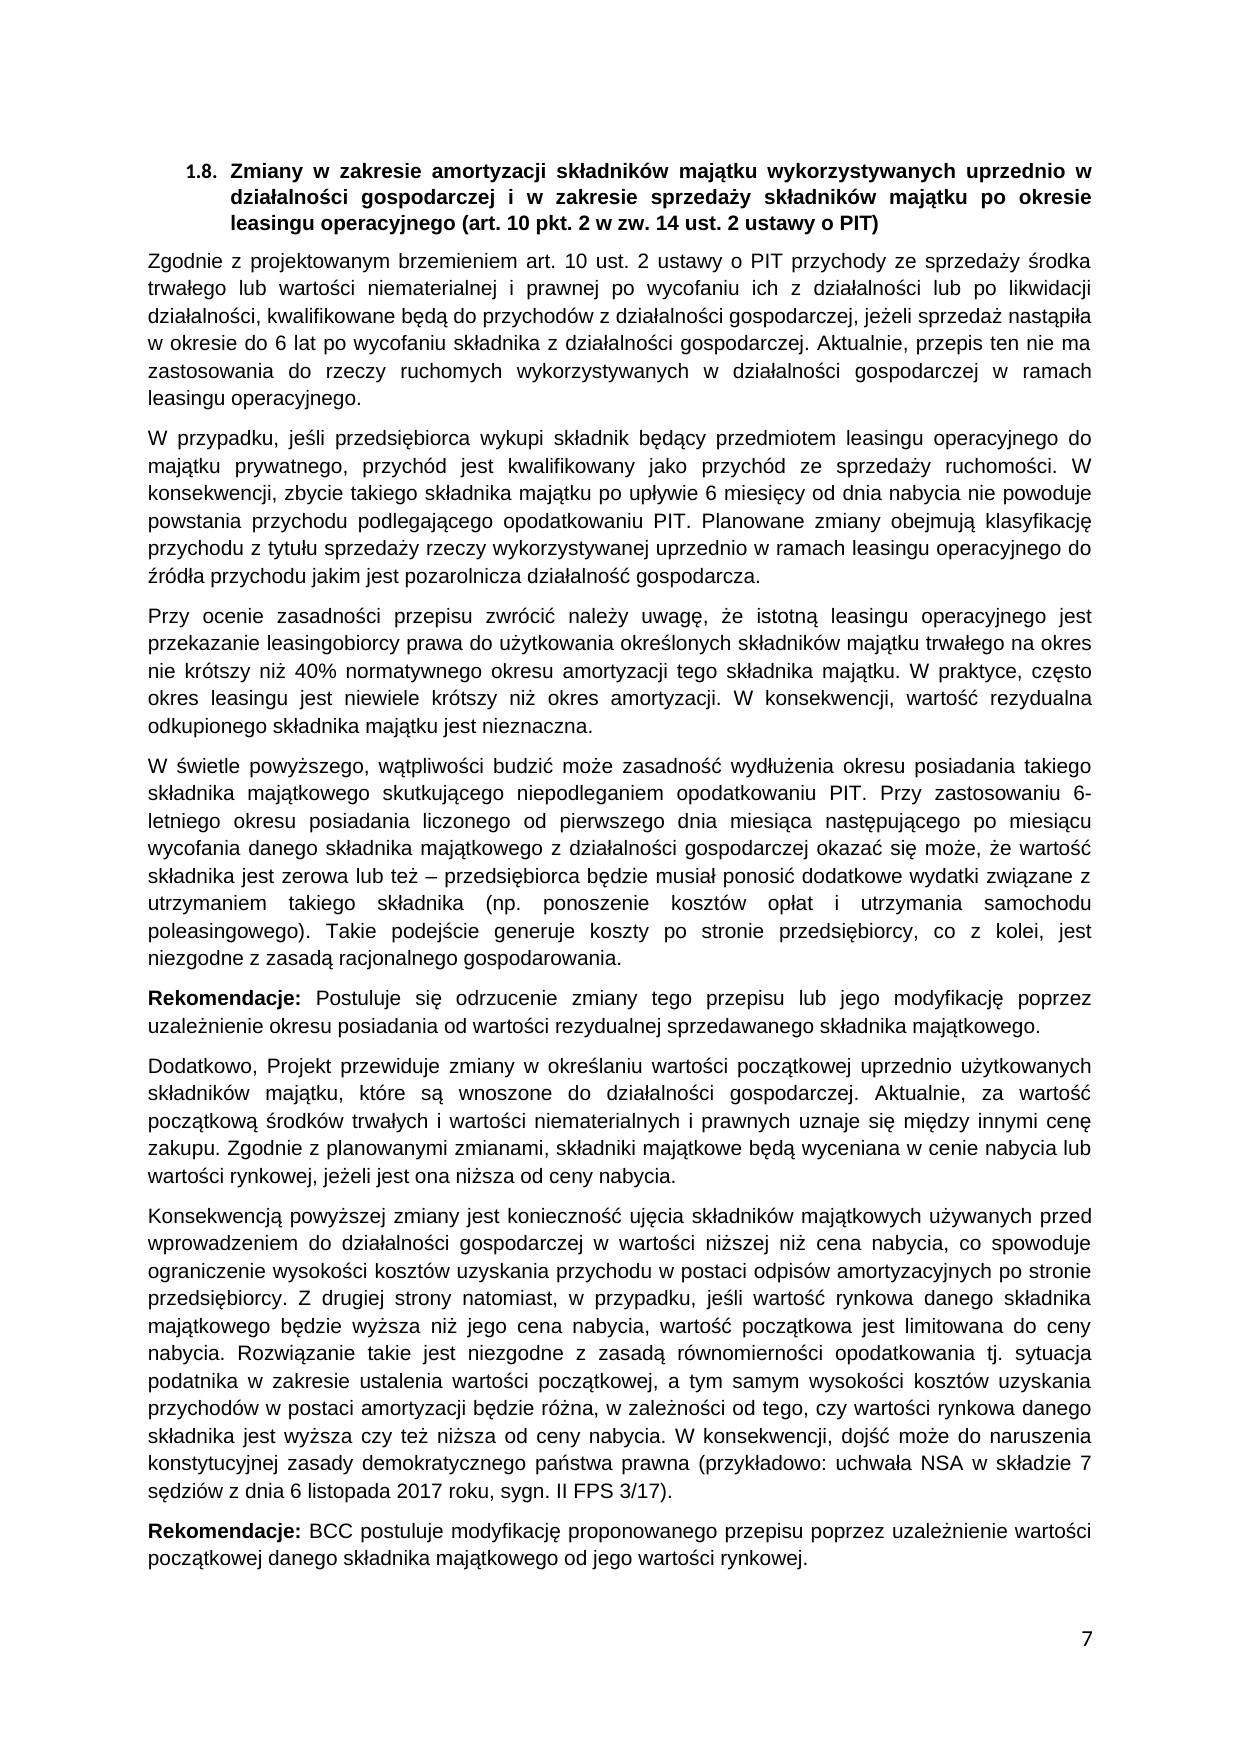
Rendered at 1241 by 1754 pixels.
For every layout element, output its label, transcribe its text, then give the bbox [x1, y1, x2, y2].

text Zgodnie z projektowanym brzemieniem art. 10 ust. 2 ustawy o PIT przychody ze sprzedaży środka trwałego lub wartości niematerialnej i prawnej po wycofaniu ich z działalności lub po likwidacji działalności, kwalifikowane będą do przychodów z działalności gospodarczej, jeżeli sprzedaż nastąpiła w okresie do 6 lat po wycofaniu składnika z działalności gospodarczej. Aktualnie, przepis ten nie ma zastosowania do rzeczy ruchomych wykorzystywanych w działalności gospodarczej w ramach leasingu operacyjnego. [148, 249, 1093, 410]
text W przypadku, jeśli przedsiębiorca wykupi składnik będący przedmiotem leasingu operacyjnego do majątku prywatnego, przychód jest kwalifikowany jako przychód ze sprzedaży ruchomości. W konsekwencji, zbycie takiego składnika majątku po upływie 6 miesięcy od dnia nabycia nie powoduje powstania przychodu podlegającego opodatkowaniu PIT. Planowane zmiany obejmują klasyfikację przychodu z tytułu sprzedaży rzeczy wykorzystywanej uprzednio w ramach leasingu operacyjnego do źródła przychodu jakim jest pozarolnicza działalność gospodarcza. [148, 426, 1093, 588]
list Zmiany w zakresie amortyzacji składników majątku wykorzystywanych uprzednio w działalności gospodarczej i w zakresie sprzedaży składników majątku po okresie leasingu operacyjnego (art. 10 pkt. 2 w zw. 14 ust. 2 ustawy o PIT) [185, 158, 1093, 234]
text Rekomendacje: Postuluje się odrzucenie zmiany tego przepisu lub jego modyfikację poprzez uzależnienie okresu posiadania od wartości rezydualnej sprzedawanego składnika majątkowego. [148, 986, 1093, 1038]
text W świetle powyższego, wątpliwości budzić może zasadność wydłużenia okresu posiadania takiego składnika majątkowego skutkującego niepodleganiem opodatkowaniu PIT. Przy zastosowaniu 6-letniego okresu posiadania liczonego od pierwszego dnia miesiąca następującego po miesiącu wycofania danego składnika majątkowego z działalności gospodarczej okazać się może, że wartość składnika jest zerowa lub też – przedsiębiorca będzie musiał ponosić dodatkowe wydatki związane z utrzymaniem takiego składnika (np. ponoszenie kosztów opłat i utrzymania samochodu poleasingowego). Takie podejście generuje koszty po stronie przedsiębiorcy, co z kolei, jest niezgodne z zasadą racjonalnego gospodarowania. [148, 754, 1093, 970]
text Konsekwencją powyższej zmiany jest konieczność ujęcia składników majątkowych używanych przed wprowadzeniem do działalności gospodarczej w wartości niższej niż cena nabycia, co spowoduje ograniczenie wysokości kosztów uzyskania przychodu w postaci odpisów amortyzacyjnych po stronie przedsiębiorcy. Z drugiej strony natomiast, w przypadku, jeśli wartość rynkowa danego składnika majątkowego będzie wyższa niż jego cena nabycia, wartość początkowa jest limitowana do ceny nabycia. Rozwiązanie takie jest niezgodne z zasadą równomierności opodatkowania tj. sytuacja podatnika w zakresie ustalenia wartości początkowej, a tym samym wysokości kosztów uzyskania przychodów w postaci amortyzacji będzie różna, w zależności od tego, czy wartości rynkowa danego składnika jest wyższa czy też niższa od ceny nabycia. W konsekwencji, dojść może do naruszenia konstytucyjnej zasady demokratycznego państwa prawna (przykładowo: uchwała NSA w składzie 7 sędziów z dnia 6 listopada 2017 roku, sygn. II FPS 3/17). [148, 1204, 1093, 1503]
text Dodatkowo, Projekt przewiduje zmiany w określaniu wartości początkowej uprzednio użytkowanych składników majątku, które są wnoszone do działalności gospodarczej. Aktualnie, za wartość początkową środków trwałych i wartości niematerialnych i prawnych uznaje się między innymi cenę zakupu. Zgodnie z planowanymi zmianami, składniki majątkowe będą wyceniana w cenie nabycia lub wartości rynkowej, jeżeli jest ona niższa od ceny nabycia. [148, 1054, 1093, 1188]
text Przy ocenie zasadności przepisu zwrócić należy uwagę, że istotną leasingu operacyjnego jest przekazanie leasingobiorcy prawa do użytkowania określonych składników majątku trwałego na okres nie krótszy niż 40% normatywnego okresu amortyzacji tego składnika majątku. W praktyce, często okres leasingu jest niewiele krótszy niż okres amortyzacji. W konsekwencji, wartość rezydualna odkupionego składnika majątku jest nieznaczna. [148, 604, 1093, 738]
text Rekomendacje: BCC postuluje modyfikację proponowanego przepisu poprzez uzależnienie wartości początkowej danego składnika majątkowego od jego wartości rynkowej. [148, 1519, 1093, 1570]
